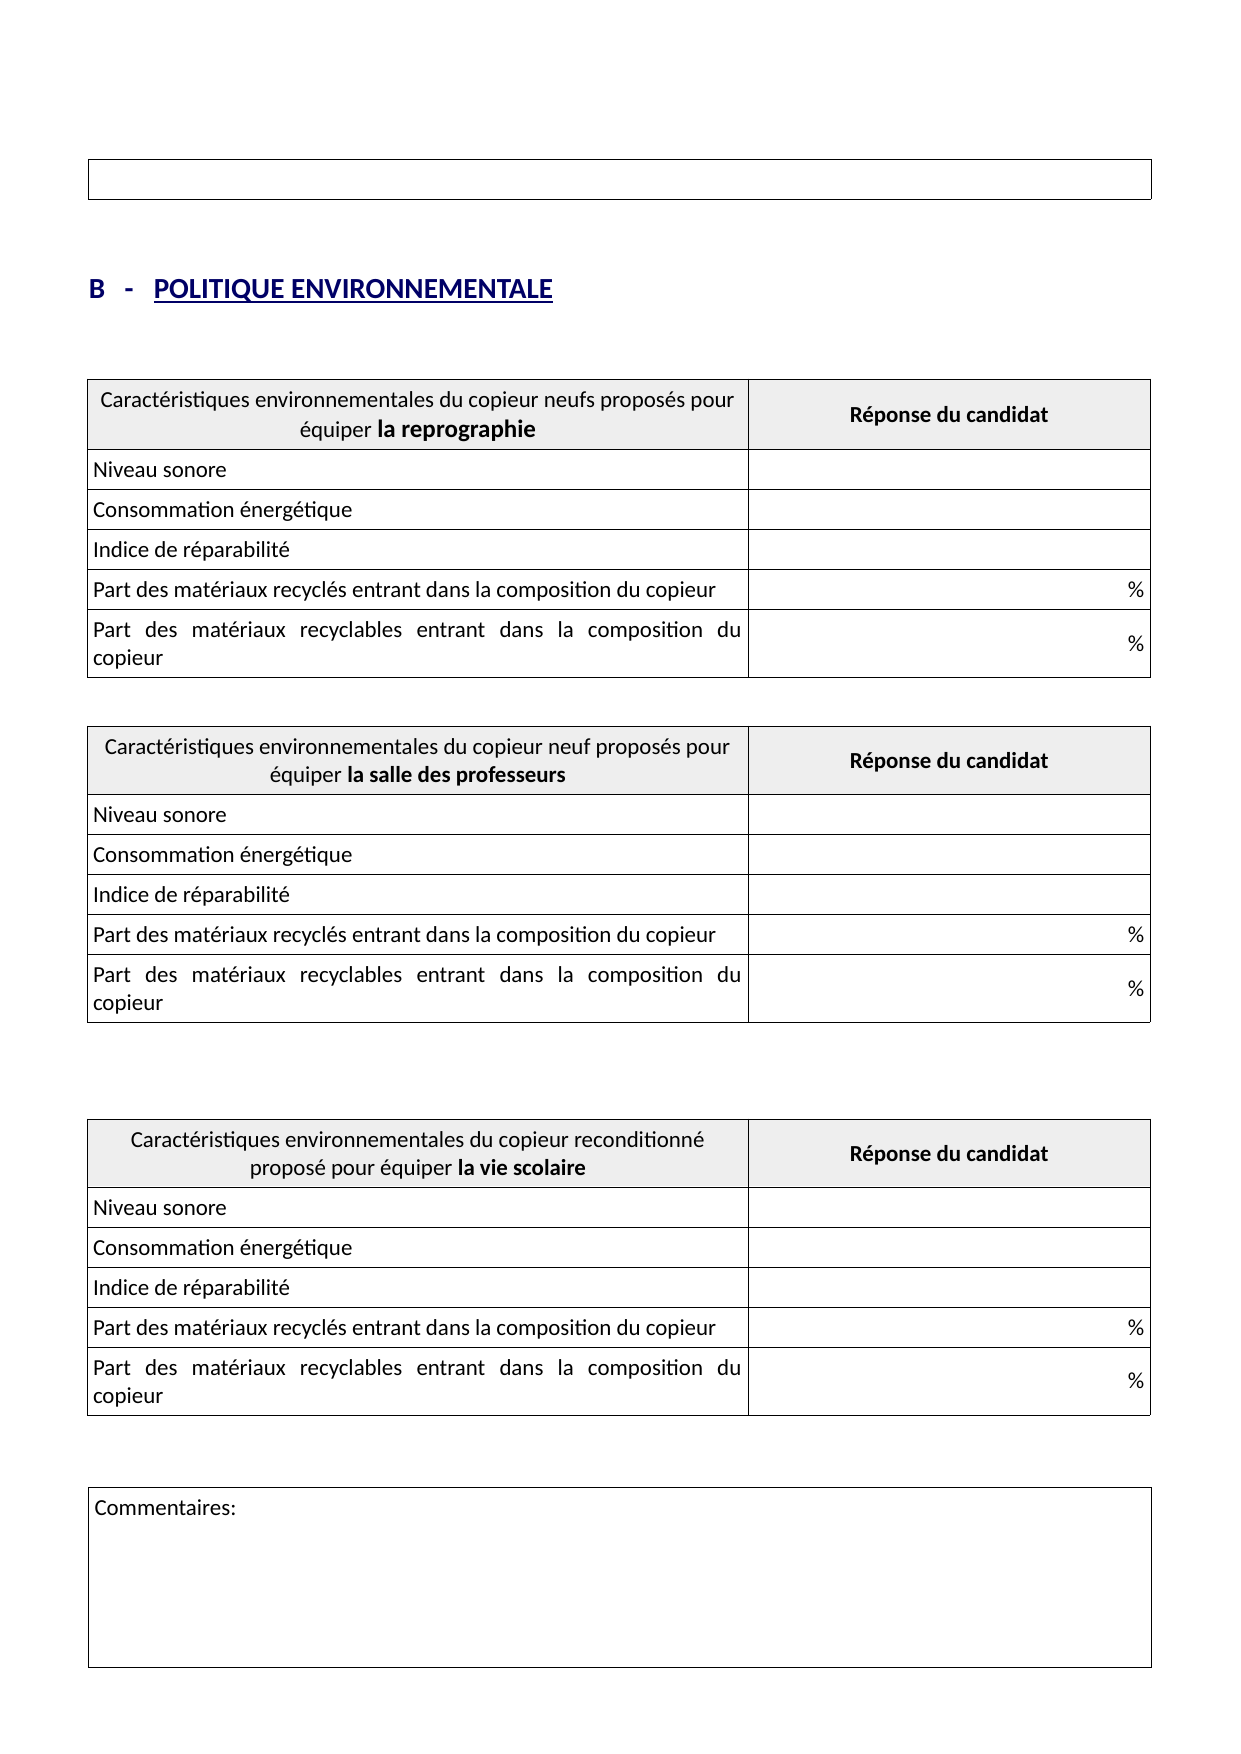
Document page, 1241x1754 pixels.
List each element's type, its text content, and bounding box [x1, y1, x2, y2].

table_cell % [749, 1308, 1150, 1346]
table_cell Part des matériaux recyclés entrant dans la composition du copieur [88, 570, 748, 609]
table_cell [749, 835, 1150, 874]
table_header [89, 160, 1151, 199]
table_cell [749, 530, 1150, 569]
table_cell [749, 795, 1150, 834]
table_cell Consommation énergétique [88, 1228, 748, 1266]
table_cell [749, 450, 1150, 489]
table_cell [749, 875, 1150, 914]
text B - POLITIQUE ENVIRONNEMENTALE [88, 271, 1152, 306]
table_header Caractéristiques environnementales du copieur neuf proposés pour équiper la salle des professeurs [88, 727, 748, 794]
table_header Commentaires: [89, 1488, 1151, 1667]
table_cell % [749, 570, 1150, 609]
table_cell [749, 1188, 1150, 1226]
table_cell % [749, 1348, 1150, 1414]
table_cell Part des matériaux recyclables entrant dans la composition du copieur [88, 955, 748, 1022]
table_cell Indice de réparabilité [88, 530, 748, 569]
table_cell Indice de réparabilité [88, 875, 748, 914]
table_cell % [749, 955, 1150, 1022]
table_cell [749, 490, 1150, 529]
table_header Réponse du candidat [749, 380, 1150, 449]
table_cell Consommation énergétique [88, 835, 748, 874]
table_cell % [749, 915, 1150, 954]
table_cell Indice de réparabilité [88, 1268, 748, 1306]
table_header Caractéristiques environnementales du copieur reconditionné proposé pour équiper la vie scolaire [88, 1120, 748, 1186]
table_header Réponse du candidat [749, 727, 1150, 794]
table_cell % [749, 610, 1150, 677]
table_cell [749, 1228, 1150, 1266]
table_cell Niveau sonore [88, 795, 748, 834]
table_cell Part des matériaux recyclés entrant dans la composition du copieur [88, 1308, 748, 1346]
table_cell Part des matériaux recyclables entrant dans la composition du copieur [88, 1348, 748, 1414]
table_cell Part des matériaux recyclables entrant dans la composition du copieur [88, 610, 748, 677]
table_cell Niveau sonore [88, 450, 748, 489]
table_header Réponse du candidat [749, 1120, 1150, 1186]
table_cell Consommation énergétique [88, 490, 748, 529]
table_cell Part des matériaux recyclés entrant dans la composition du copieur [88, 915, 748, 954]
table_header Caractéristiques environnementales du copieur neufs proposés pour équiper la reprographie [88, 380, 748, 449]
table_cell Niveau sonore [88, 1188, 748, 1226]
table_cell [749, 1268, 1150, 1306]
